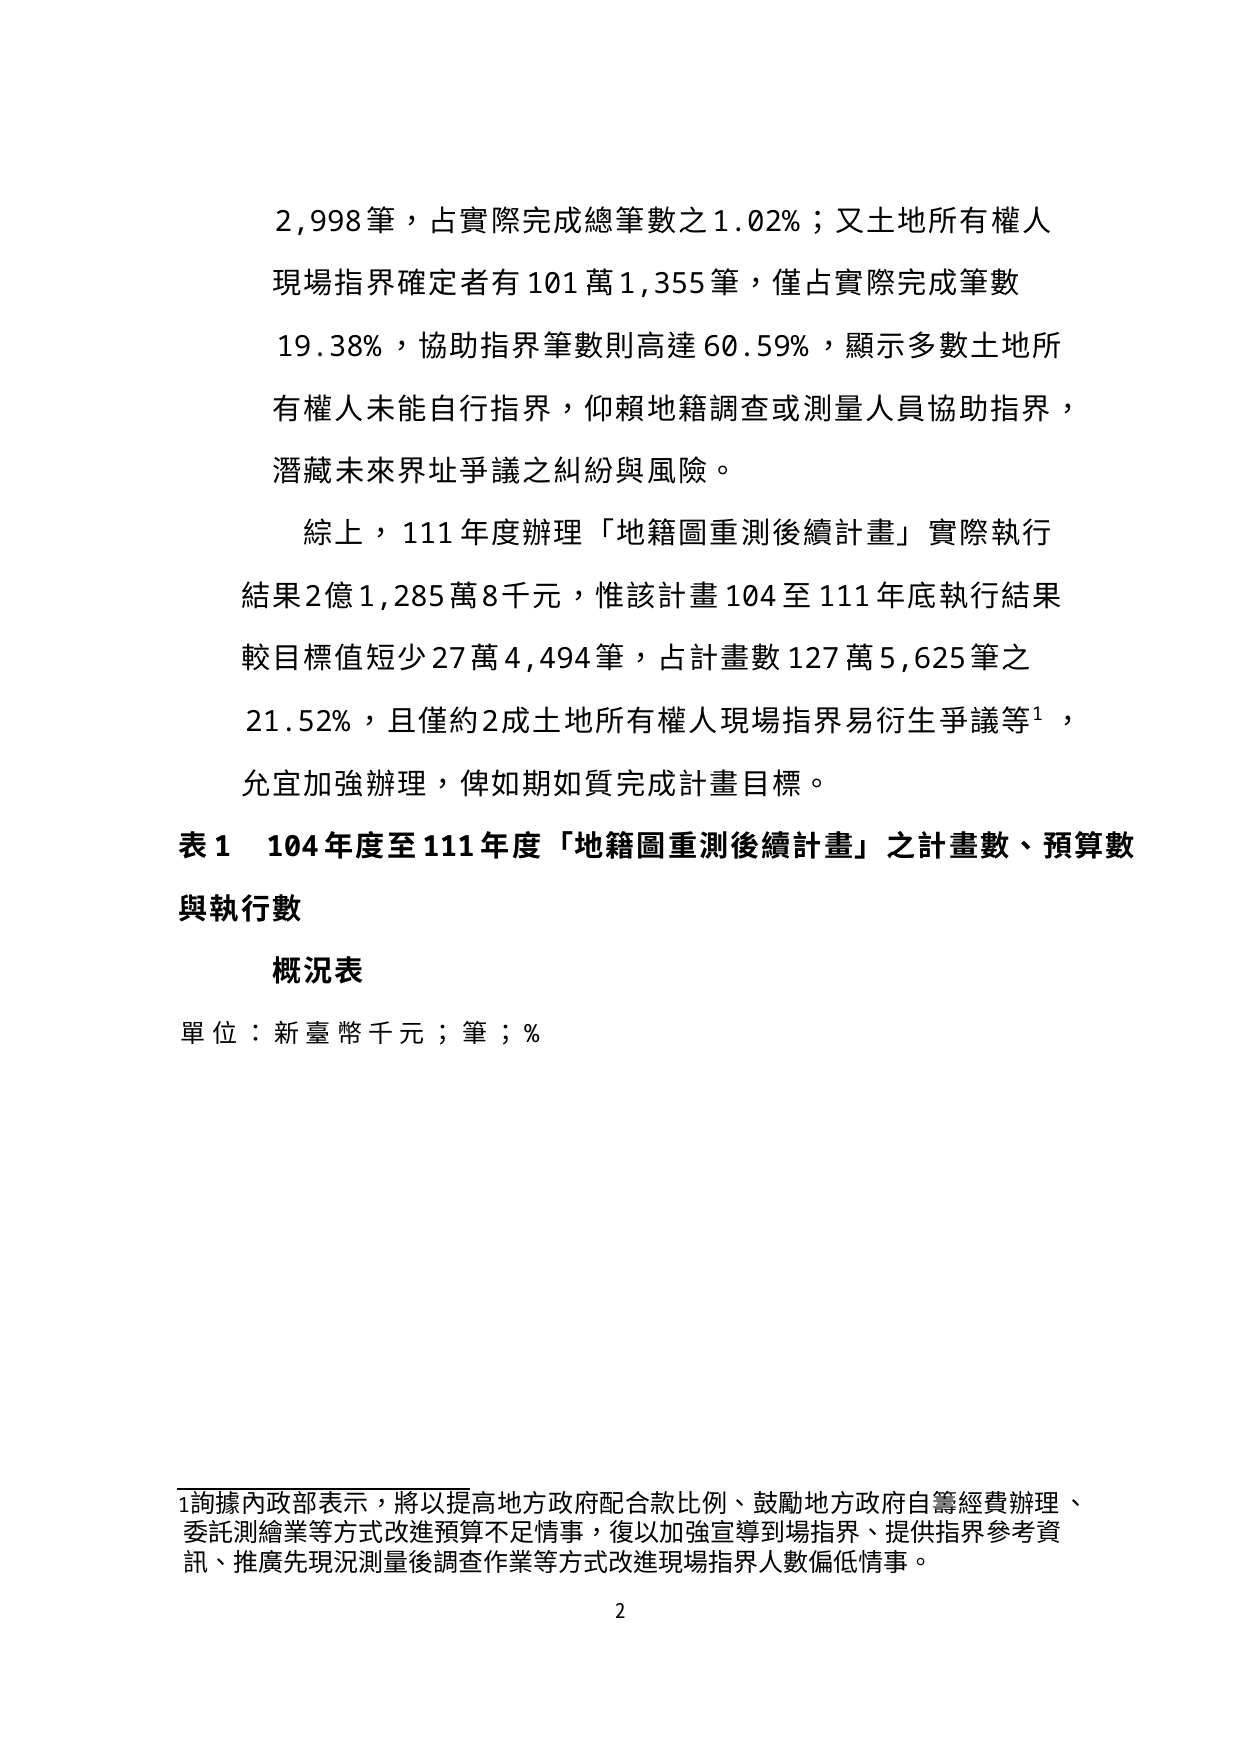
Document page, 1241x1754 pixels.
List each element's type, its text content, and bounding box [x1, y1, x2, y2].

text 表1 104年度至111年度「地籍圖重測後續計畫」之計畫數、預算數與執行數 [133, 802, 1137, 927]
text 依國土測繪中心公開統計資料（詳表2），自83年起至111年度止，實際完成重測土地（含地方政府自籌經費辦理）計521萬9,896筆，其中發生界址爭議者計5萬2,998筆，占實際完成總筆數之1.02%；又土地所有權人現場指界確定者有101萬1,355筆，僅占實際完成筆數19.38%，協助指界筆數則高達60.59%，顯示多數土地所有權人未能自行指界，仰賴地籍調查或測量人員協助指界，潛藏未來界址爭議之糾紛與風險。 [266, 177, 1063, 490]
text 概況表 單位：新臺幣千元；筆；% [133, 927, 1182, 1052]
text 詢據內政部表示，將以提高地方政府配合款比例、鼓勵地方政府自籌經費辦理、委託測繪業等方式改進預算不足情事，復以加強宣導到場指界、提供指界參考資訊、推廣先現況測量後調查作業等方式改進現場指界人數偏低情事。 [177, 1489, 1063, 1577]
text 綜上，111年度辦理「地籍圖重測後續計畫」實際執行結果2億1,285萬8千元，惟該計畫104至111年底執行結果較目標值短少27萬4,494筆，占計畫數127萬5,625筆之21.52%，且僅約2成土地所有權人現場指界易衍生爭議等，允宜加強辦理，俾如期如質完成計畫目標。 [236, 490, 1063, 802]
